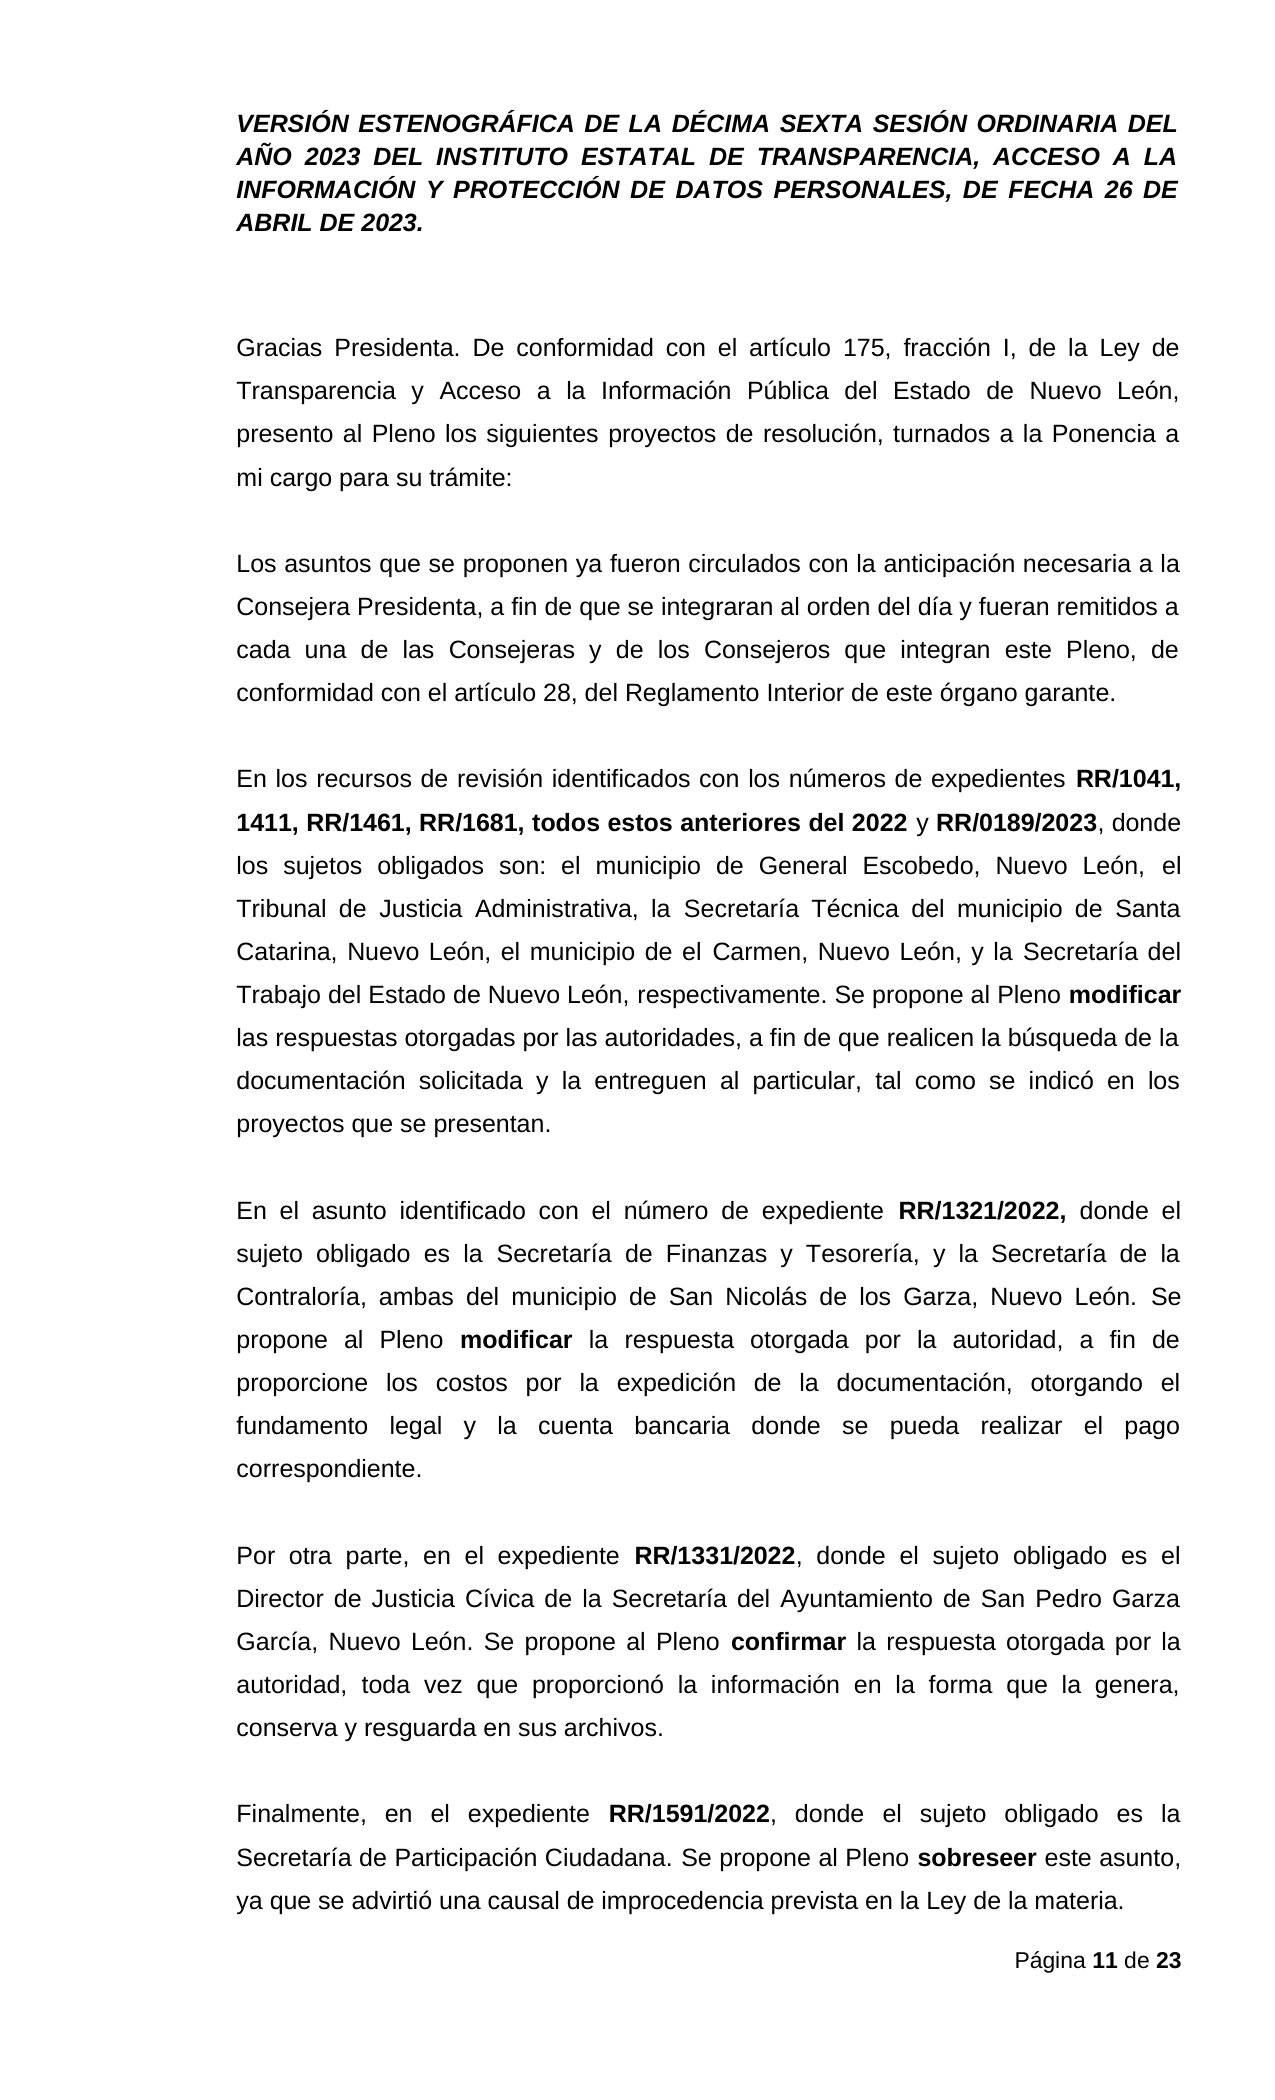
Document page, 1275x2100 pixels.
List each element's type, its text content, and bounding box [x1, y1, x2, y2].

text Gracias Presidenta. De conformidad con el artículo 175, fracción I, de la Ley de Transparencia y Acceso a la Información Pública del Estado de Nuevo León, presento al Pleno los siguientes proyectos de resolución, turnados a la Ponencia a mi cargo para su trámite: [236, 333, 1181, 491]
text Por otra parte, en el expediente RR/1331/2022, donde el sujeto obligado es el Director de Justicia Cívica de la Secretaría del Ayuntamiento de San Pedro Garza García, Nuevo León. Se propone al Pleno confirmar la respuesta otorgada por la autoridad, toda vez que proporcionó la información en la forma que la genera, conserva y resguarda en sus archivos. [236, 1541, 1181, 1742]
text Finalmente, en el expediente RR/1591/2022, donde el sujeto obligado es la Secretaría de Participación Ciudadana. Se propone al Pleno sobreseer este asunto, ya que se advirtió una causal de improcedencia prevista en la Ley de la materia. [236, 1799, 1181, 1914]
text En los recursos de revisión identificados con los números de expedientes RR/1041, 1411, RR/1461, RR/1681, todos estos anteriores del 2022 y RR/0189/2023, donde los sujetos obligados son: el municipio de General Escobedo, Nuevo León, el Tribunal de Justicia Administrativa, la Secretaría Técnica del municipio de Santa Catarina, Nuevo León, el municipio de el Carmen, Nuevo León, y la Secretaría del Trabajo del Estado de Nuevo León, respectivamente. Se propone al Pleno modificar las respuestas otorgadas por las autoridades, a fin de que realicen la búsqueda de la documentación solicitada y la entreguen al particular, tal como se indicó en los proyectos que se presentan. [236, 764, 1181, 1138]
text Los asuntos que se proponen ya fueron circulados con la anticipación necesaria a la Consejera Presidenta, a fin de que se integraran al orden del día y fueran remitidos a cada una de las Consejeras y de los Consejeros que integran este Pleno, de conformidad con el artículo 28, del Reglamento Interior de este órgano garante. [236, 549, 1181, 707]
text En el asunto identificado con el número de expediente RR/1321/2022, donde el sujeto obligado es la Secretaría de Finanzas y Tesorería, y la Secretaría de la Contraloría, ambas del municipio de San Nicolás de los Garza, Nuevo León. Se propone al Pleno modificar la respuesta otorgada por la autoridad, a fin de proporcione los costos por la expedición de la documentación, otorgando el fundamento legal y la cuenta bancaria donde se pueda realizar el pago correspondiente. [236, 1196, 1181, 1483]
